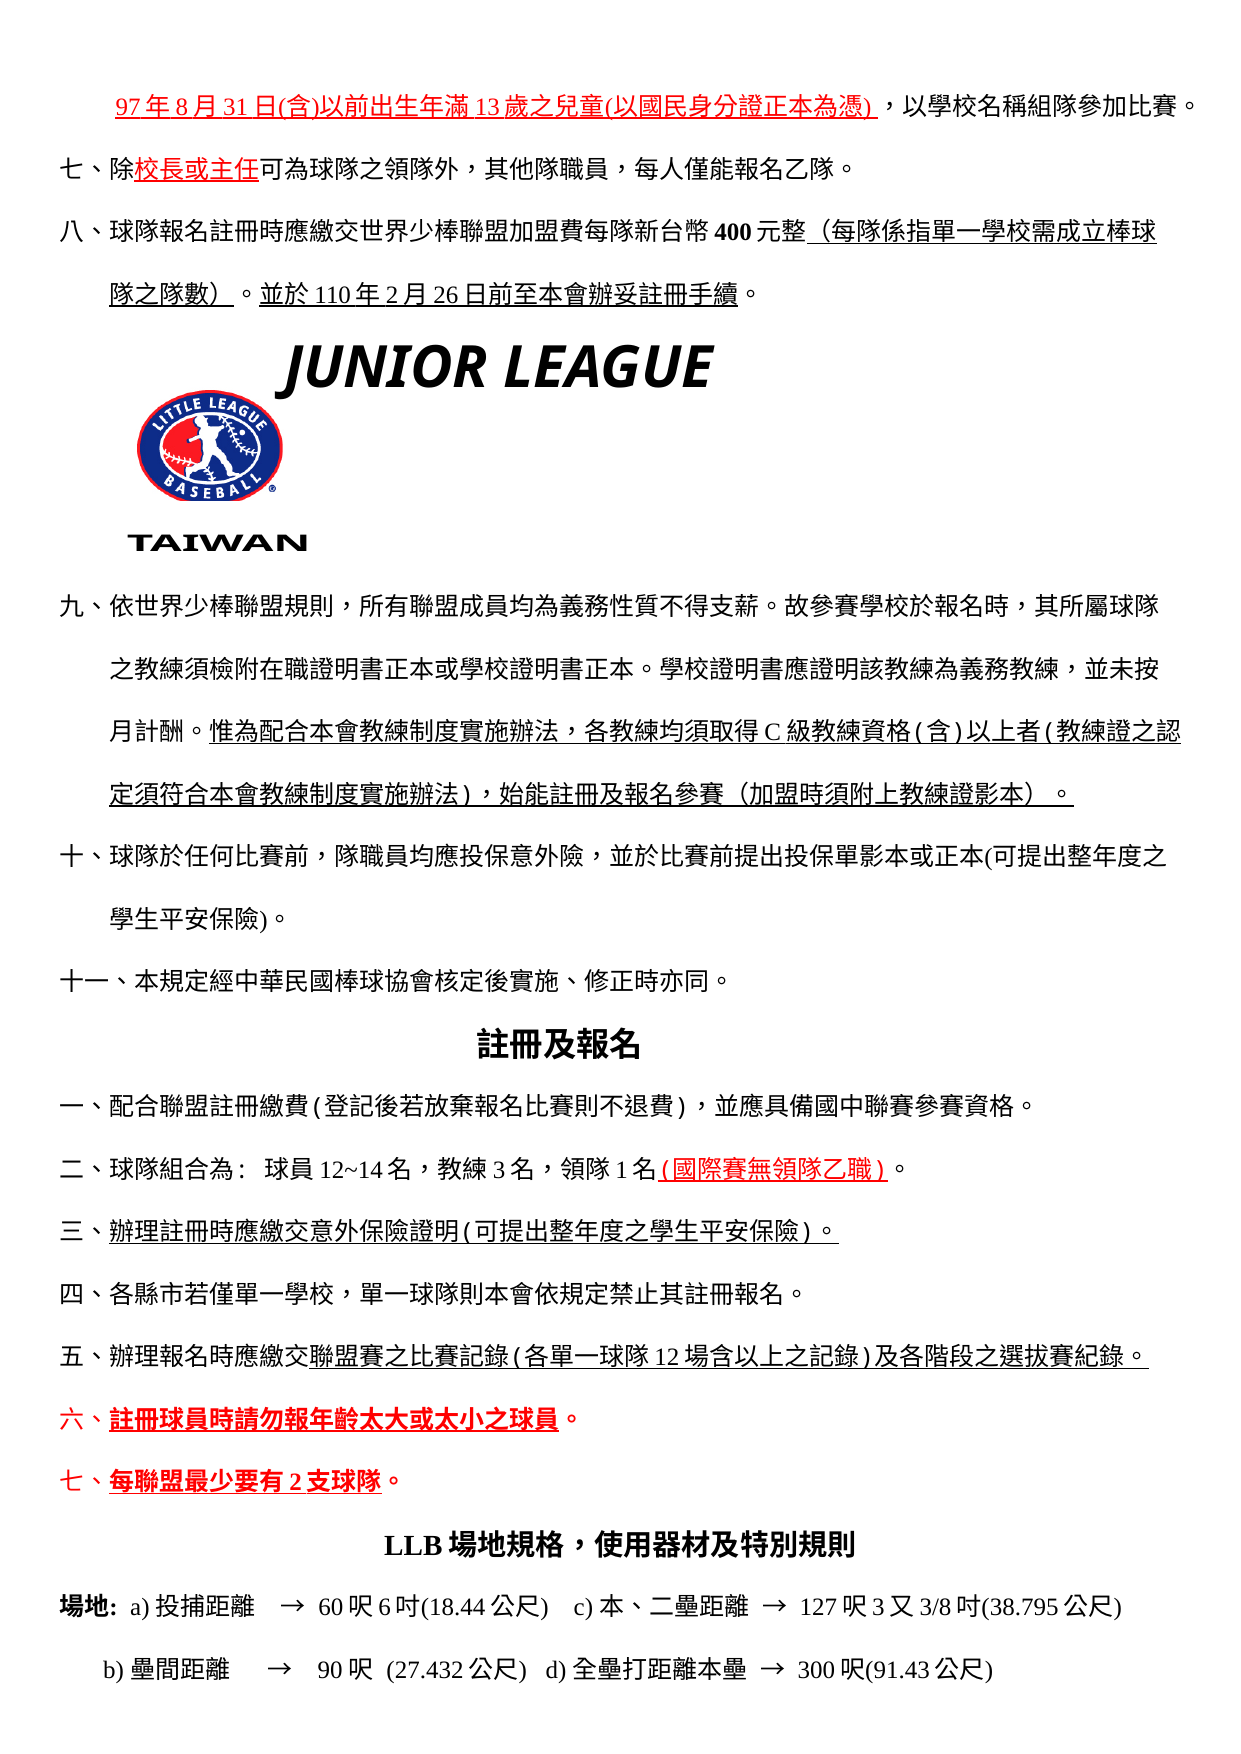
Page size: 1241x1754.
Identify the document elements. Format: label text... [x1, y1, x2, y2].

text 二、球隊組合為: 球員12~14名，教練3名，領隊1名(國際賽無領隊乙職)。 [59, 1126, 1181, 1188]
text TAIWAN [59, 501, 1181, 563]
text 七、每聯盟最少要有2支球隊。 [59, 1438, 1181, 1501]
text 五、辦理報名時應繳交聯盟賽之比賽記錄(各單一球隊12場含以上之記錄)及各階段之選拔賽紀錄。 [59, 1313, 1181, 1376]
text 十一、本規定經中華民國棒球協會核定後實施、修正時亦同。 [59, 938, 1181, 1001]
text b) 壘間距離 → 90 呎 (27.432公尺) d) 全壘打距離本壘 → 300呎(91.43公尺) [59, 1626, 1181, 1688]
text 註冊及報名 [59, 1001, 1181, 1063]
text JUNIOR LEAGUE [59, 313, 1181, 501]
text 一、配合聯盟註冊繳費(登記後若放棄報名比賽則不退費)，並應具備國中聯賽參賽資格。 [59, 1063, 1181, 1126]
text 場地: a) 投捕距離 → 60呎6吋(18.44公尺) c) 本、二壘距離 → 127呎3又3/8吋(38.795公尺) [59, 1563, 1181, 1626]
text 十、球隊於任何比賽前，隊職員均應投保意外險，並於比賽前提出投保單影本或正本(可提出整年度之學生平安保險)。 [59, 813, 1181, 938]
text 八、球隊報名註冊時應繳交世界少棒聯盟加盟費每隊新台幣400元整（每隊係指單一學校需成立棒球隊之隊數）。並於110年2月26日前至本會辦妥註冊手續。 [59, 188, 1181, 313]
text 六、註冊球員時請勿報年齡太大或太小之球員。 [59, 1376, 1181, 1438]
text 四、各縣市若僅單一學校，單一球隊則本會依規定禁止其註冊報名。 [59, 1251, 1181, 1313]
text 三、辦理註冊時應繳交意外保險證明(可提出整年度之學生平安保險)。 [59, 1188, 1181, 1251]
text 七、除校長或主任可為球隊之領隊外，其他隊職員，每人僅能報名乙隊。 [59, 126, 1181, 188]
text 六、學校聯盟內之球隊，選手年齡資格為民國95年9月1日(含)以後出生(未滿15歲)至多8名，至民國97年8月31日(含)以前出生年滿13歲之兒童(以國民身分證正本為憑) ，以學校名稱組隊參加比賽。 [59, 63, 1181, 126]
text 九、依世界少棒聯盟規則，所有聯盟成員均為義務性質不得支薪。故參賽學校於報名時，其所屬球隊之教練須檢附在職證明書正本或學校證明書正本。學校證明書應證明該教練為義務教練，並未按月計酬。惟為配合本會教練制度實施辦法，各教練均須取得C級教練資格(含)以上者(教練證之認定須符合本會教練制度實施辦法)，始能註冊及報名參賽（加盟時須附上教練證影本）。 [59, 563, 1181, 813]
text LLB場地規格，使用器材及特別規則 [59, 1501, 1181, 1563]
